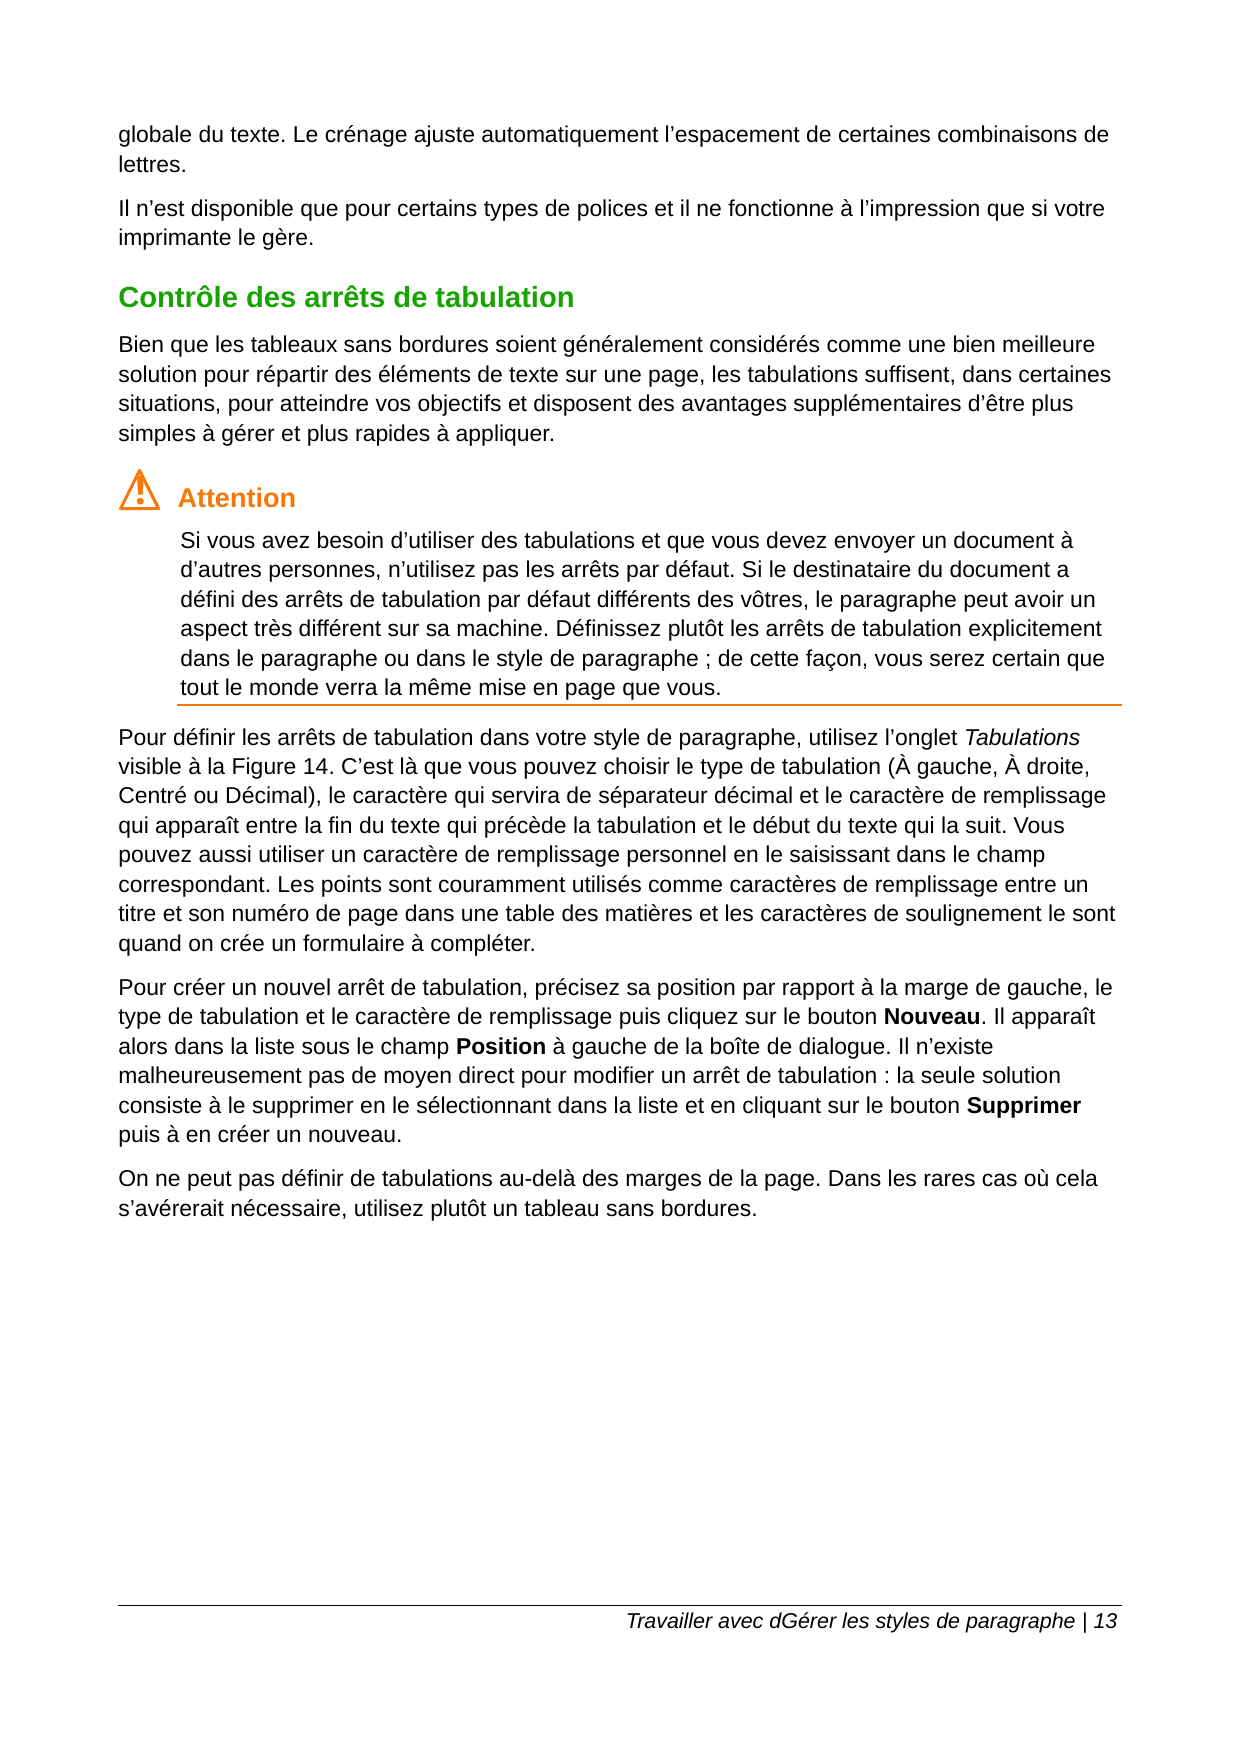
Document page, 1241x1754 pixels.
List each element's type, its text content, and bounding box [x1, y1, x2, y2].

list Attention [118, 468, 1122, 513]
text Pour créer un nouvel arrêt de tabulation, précisez sa position par rapport à la marge de gauche, le type de tabulation et le caractère de remplissage puis cliquez sur le bouton Nouveau. Il apparaît alors dans la liste sous le champ Position à gauche de la boîte de dialogue. Il n’existe malheureusement pas de moyen direct pour modifier un arrêt de tabulation : la seule solution consiste à le supprimer en le sélectionnant dans la liste et en cliquant sur le bouton Supprimer puis à en créer un nouveau. [118, 971, 1122, 1148]
text globale du texte. Le crénage ajuste automatiquement l’espacement de certaines combinaisons de lettres. [118, 118, 1122, 177]
text Si vous avez besoin d’utiliser des tabulations et que vous devez envoyer un document à d’autres personnes, n’utilisez pas les arrêts par défaut. Si le destinataire du document a défini des arrêts de tabulation par défaut différents des vôtres, le paragraphe peut avoir un aspect très différent sur sa machine. Définissez plutôt les arrêts de tabulation explicitement dans le paragraphe ou dans le style de paragraphe ; de cette façon, vous serez certain que tout le monde verra la même mise en page que vous. [177, 521, 1122, 704]
text Bien que les tableaux sans bordures soient généralement considérés comme une bien meilleure solution pour répartir des éléments de texte sur une page, les tabulations suffisent, dans certaines situations, pour atteindre vos objectifs et disposent des avantages supplémentaires d’être plus simples à gérer et plus rapides à appliquer. [118, 328, 1122, 446]
text On ne peut pas définir de tabulations au-delà des marges de la page. Dans les rares cas où cela s’avérerait nécessaire, utilisez plutôt un tableau sans bordures. [118, 1162, 1122, 1221]
text Il n’est disponible que pour certains types de polices et il ne fonctionne à l’impression que si votre imprimante le gère. [118, 192, 1122, 251]
text Pour définir les arrêts de tabulation dans votre style de paragraphe, utilisez l’onglet Tabulations visible à la Figure 14. C’est là que vous pouvez choisir le type de tabulation (À gauche, À droite, Centré ou Décimal), le caractère qui servira de séparateur décimal et le caractère de remplissage qui apparaît entre la fin du texte qui précède la tabulation et le début du texte qui la suit. Vous pouvez aussi utiliser un caractère de remplissage personnel en le saisissant dans le champ correspondant. Les points sont couramment utilisés comme caractères de remplissage entre un titre et son numéro de page dans une table des matières et les caractères de soulignement le sont quand on crée un formulaire à compléter. [118, 720, 1122, 956]
subtitle Contrôle des arrêts de tabulation [118, 280, 1122, 313]
